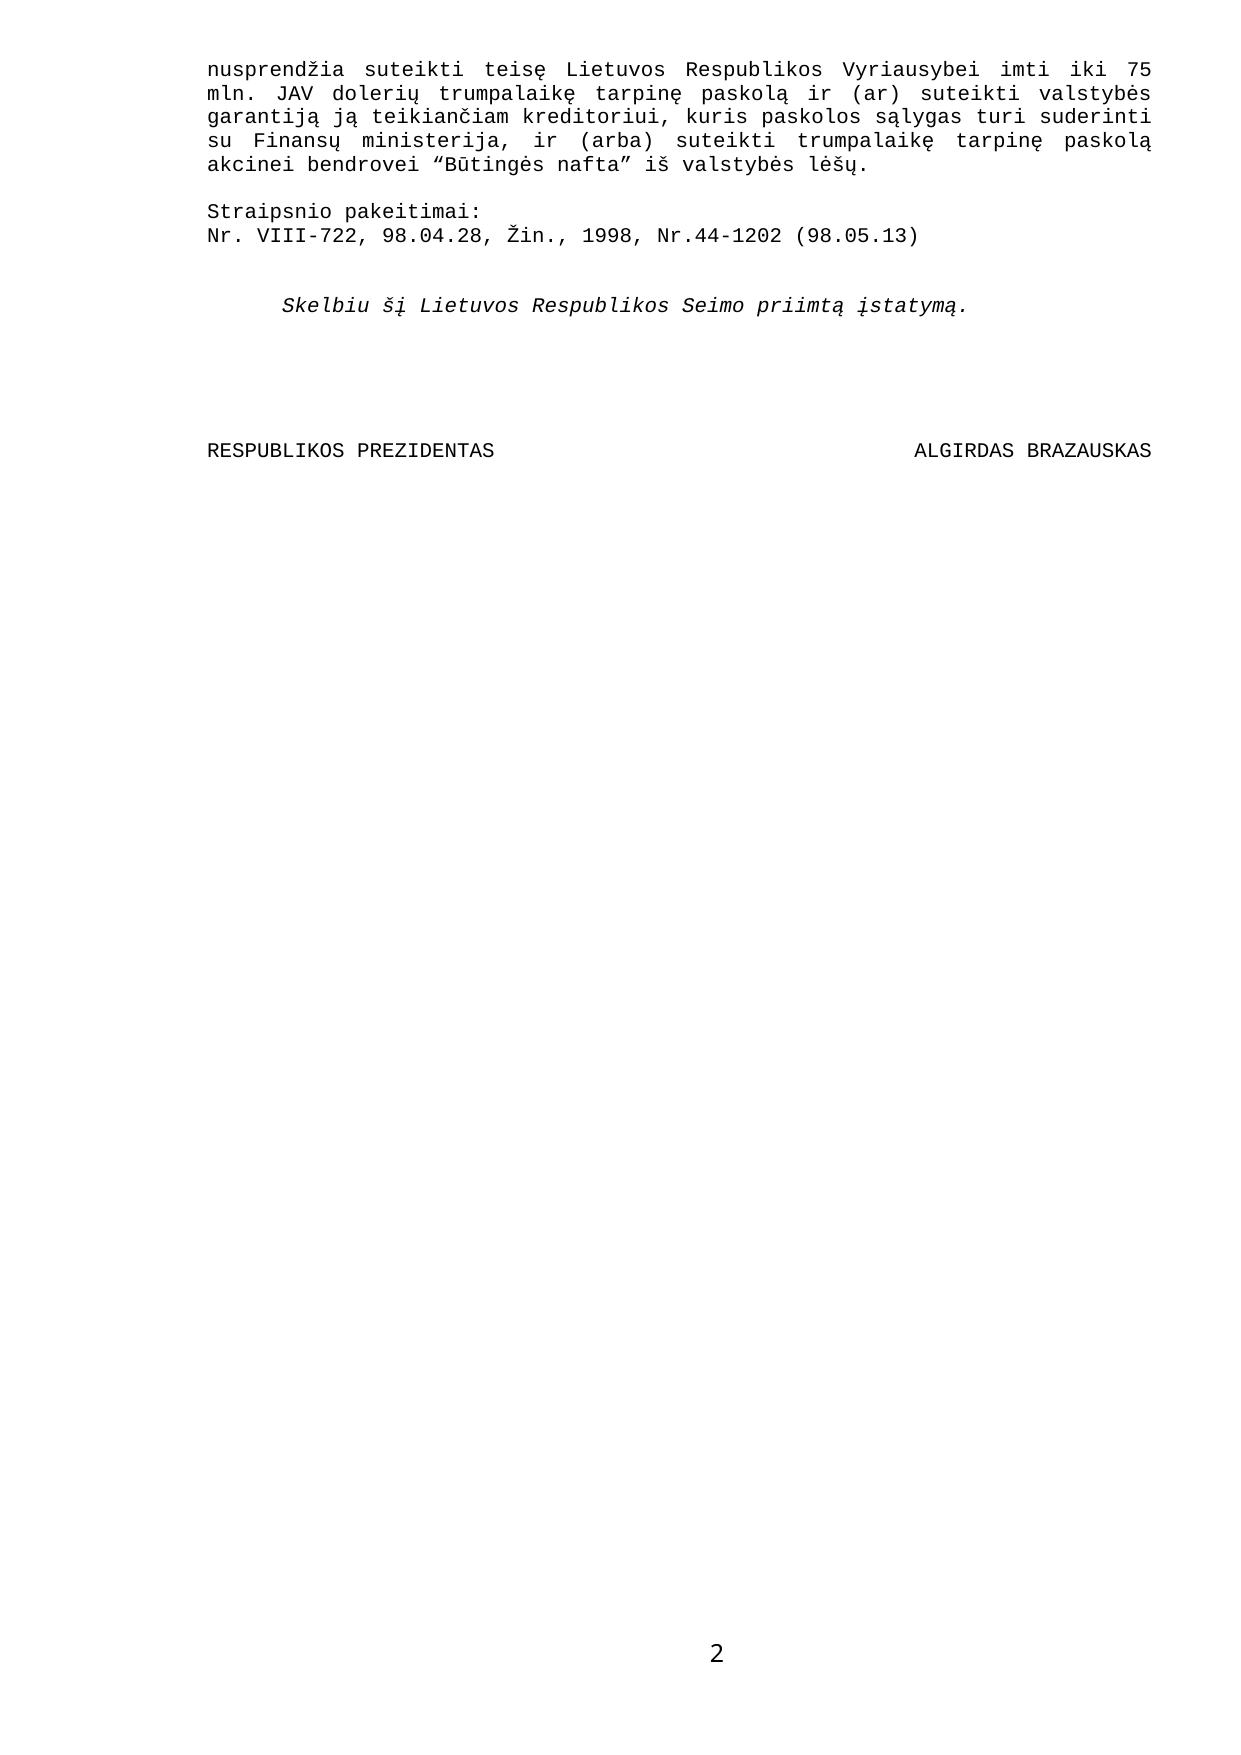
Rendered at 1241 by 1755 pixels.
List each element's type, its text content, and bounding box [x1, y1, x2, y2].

text Skelbiu šį Lietuvos Respublikos Seimo priimtą įstatymą. [207, 296, 1152, 319]
text Straipsnio pakeitimai: [207, 201, 1152, 224]
text RESPUBLIKOS PREZIDENTAS ALGIRDAS BRAZAUSKAS [207, 440, 1152, 464]
text Nr. VIII-722, 98.04.28, Žin., 1998, Nr.44-1202 (98.05.13) [207, 224, 1152, 248]
text nusprendžia suteikti teisę Lietuvos Respublikos Vyriausybei imti iki 75 mln. JAV dolerių trumpalaikę tarpinę paskolą ir (ar) suteikti valstybės garantiją ją teikiančiam kreditoriui, kuris paskolos sąlygas turi suderinti su Finansų ministerija, ir (arba) suteikti trumpalaikę tarpinę paskolą akcinei bendrovei “Būtingės nafta” iš valstybės lėšų. [207, 59, 1152, 177]
